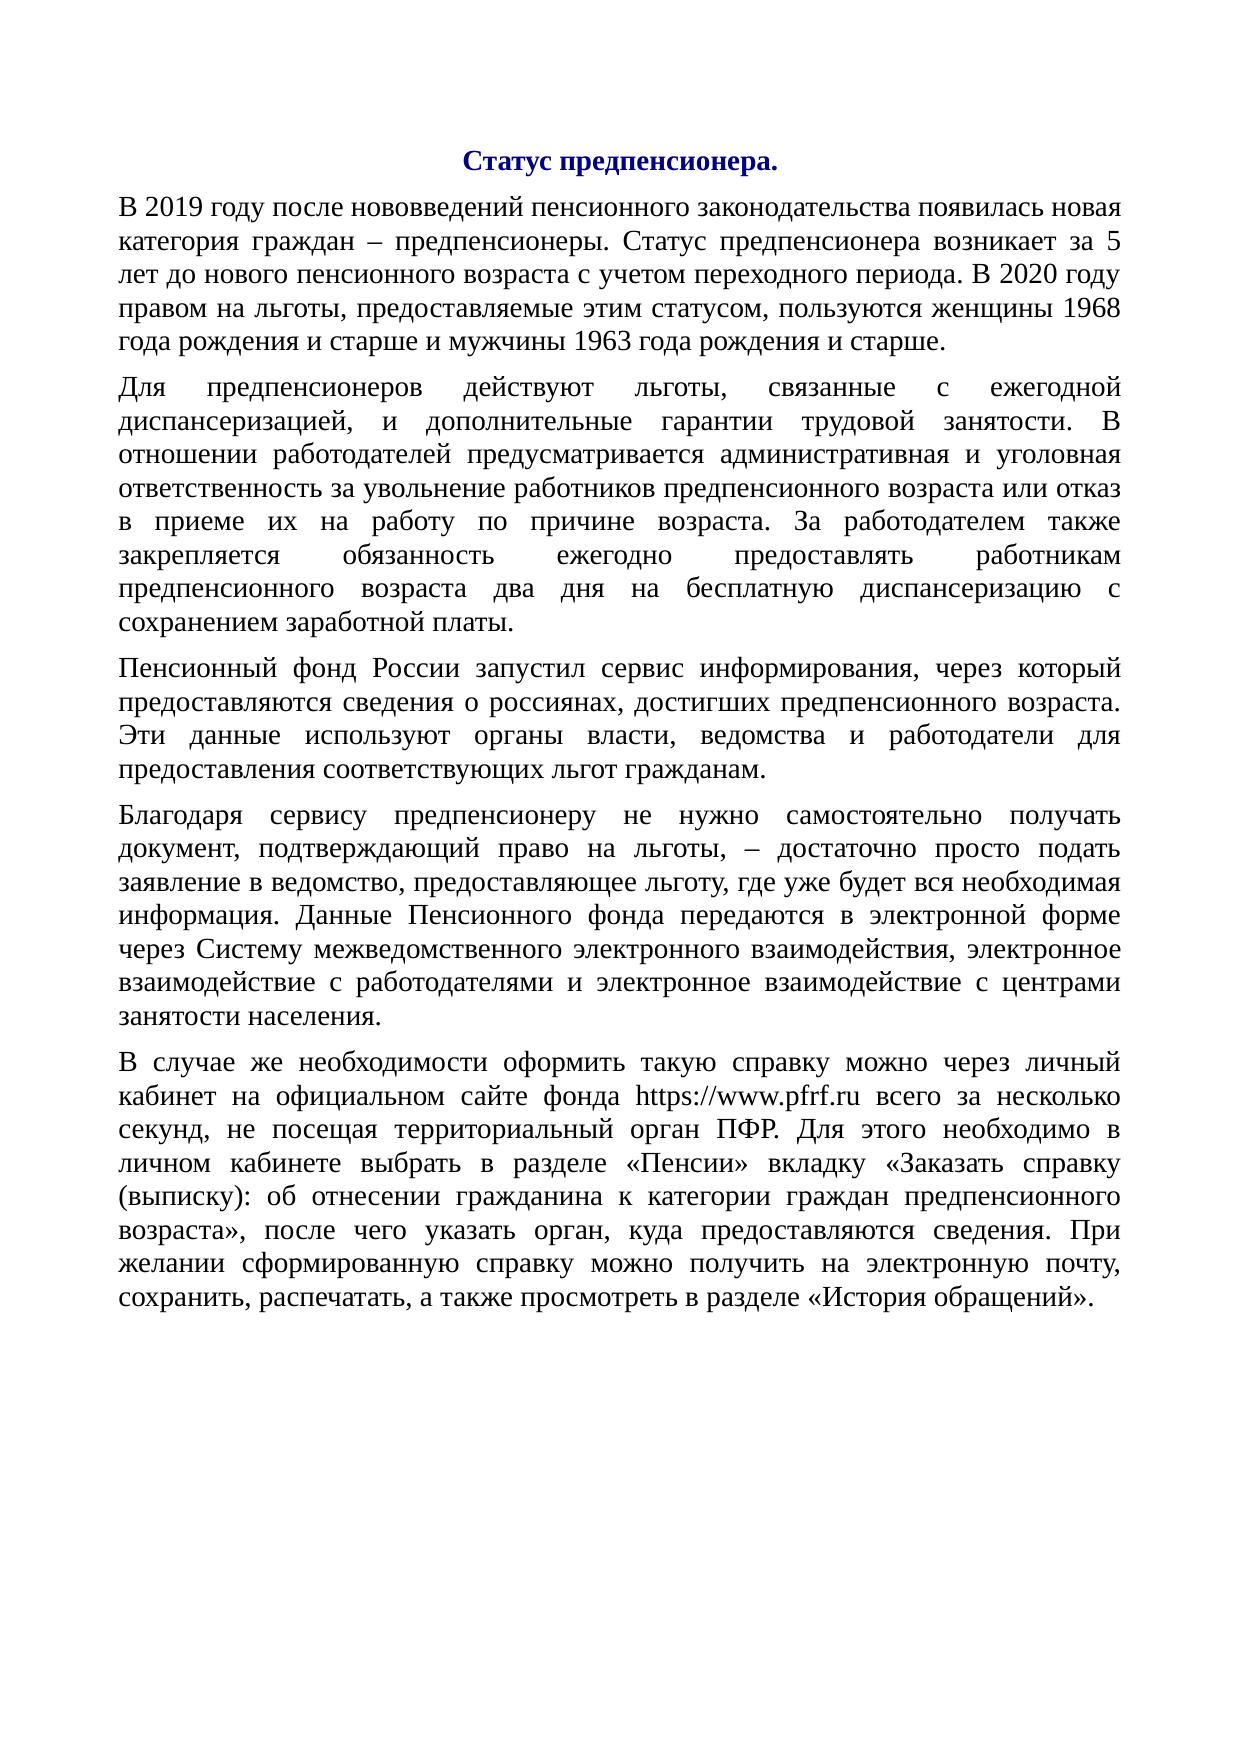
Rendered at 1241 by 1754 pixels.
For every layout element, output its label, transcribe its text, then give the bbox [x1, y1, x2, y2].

text Пенсионный фонд России запустил сервис информирования, через который предоставляются сведения о россиянах, достигших предпенсионного возраста. Эти данные используют органы власти, ведомства и работодатели для предоставления соответствующих льгот гражданам. [118, 650, 1122, 784]
text Для предпенсионеров действуют льготы, связанные с ежегодной диспансеризацией, и дополнительные гарантии трудовой занятости. В отношении работодателей предусматривается административная и уголовная ответственность за увольнение работников предпенсионного возраста или отказ в приеме их на работу по причине возраста. За работодателем также закрепляется обязанность ежегодно предоставлять работникам предпенсионного возраста два дня на бесплатную диспансеризацию с сохранением заработной платы. [118, 369, 1122, 638]
text Благодаря сервису предпенсионеру не нужно самостоятельно получать документ, подтверждающий право на льготы, – достаточно просто подать заявление в ведомство, предоставляющее льготу, где уже будет вся необходимая информация. Данные Пенсионного фонда передаются в электронной форме через Систему межведомственного электронного взаимодействия, электронное взаимодействие с работодателями и электронное взаимодействие с центрами занятости населения. [118, 797, 1122, 1032]
text В случае же необходимости оформить такую справку можно через личный кабинет на официальном сайте фонда https://www.pfrf.ru всего за несколько секунд, не посещая территориальный орган ПФР. Для этого необходимо в личном кабинете выбрать в разделе «Пенсии» вкладку «Заказать справку (выписку): об отнесении гражданина к категории граждан предпенсионного возраста», после чего указать орган, куда предоставляются сведения. При желании сформированную справку можно получить на электронную почту, сохранить, распечатать, а также просмотреть в разделе «История обращений». [118, 1044, 1122, 1312]
text В 2019 году после нововведений пенсионного законодательства появилась новая категория граждан – предпенсионеры. Статус предпенсионера возникает за 5 лет до нового пенсионного возраста с учетом переходного периода. В 2020 году правом на льготы, предоставляемые этим статусом, пользуются женщины 1968 года рождения и старше и мужчины 1963 года рождения и старше. [118, 189, 1122, 357]
subtitle Статус предпенсионера. [118, 143, 1122, 177]
